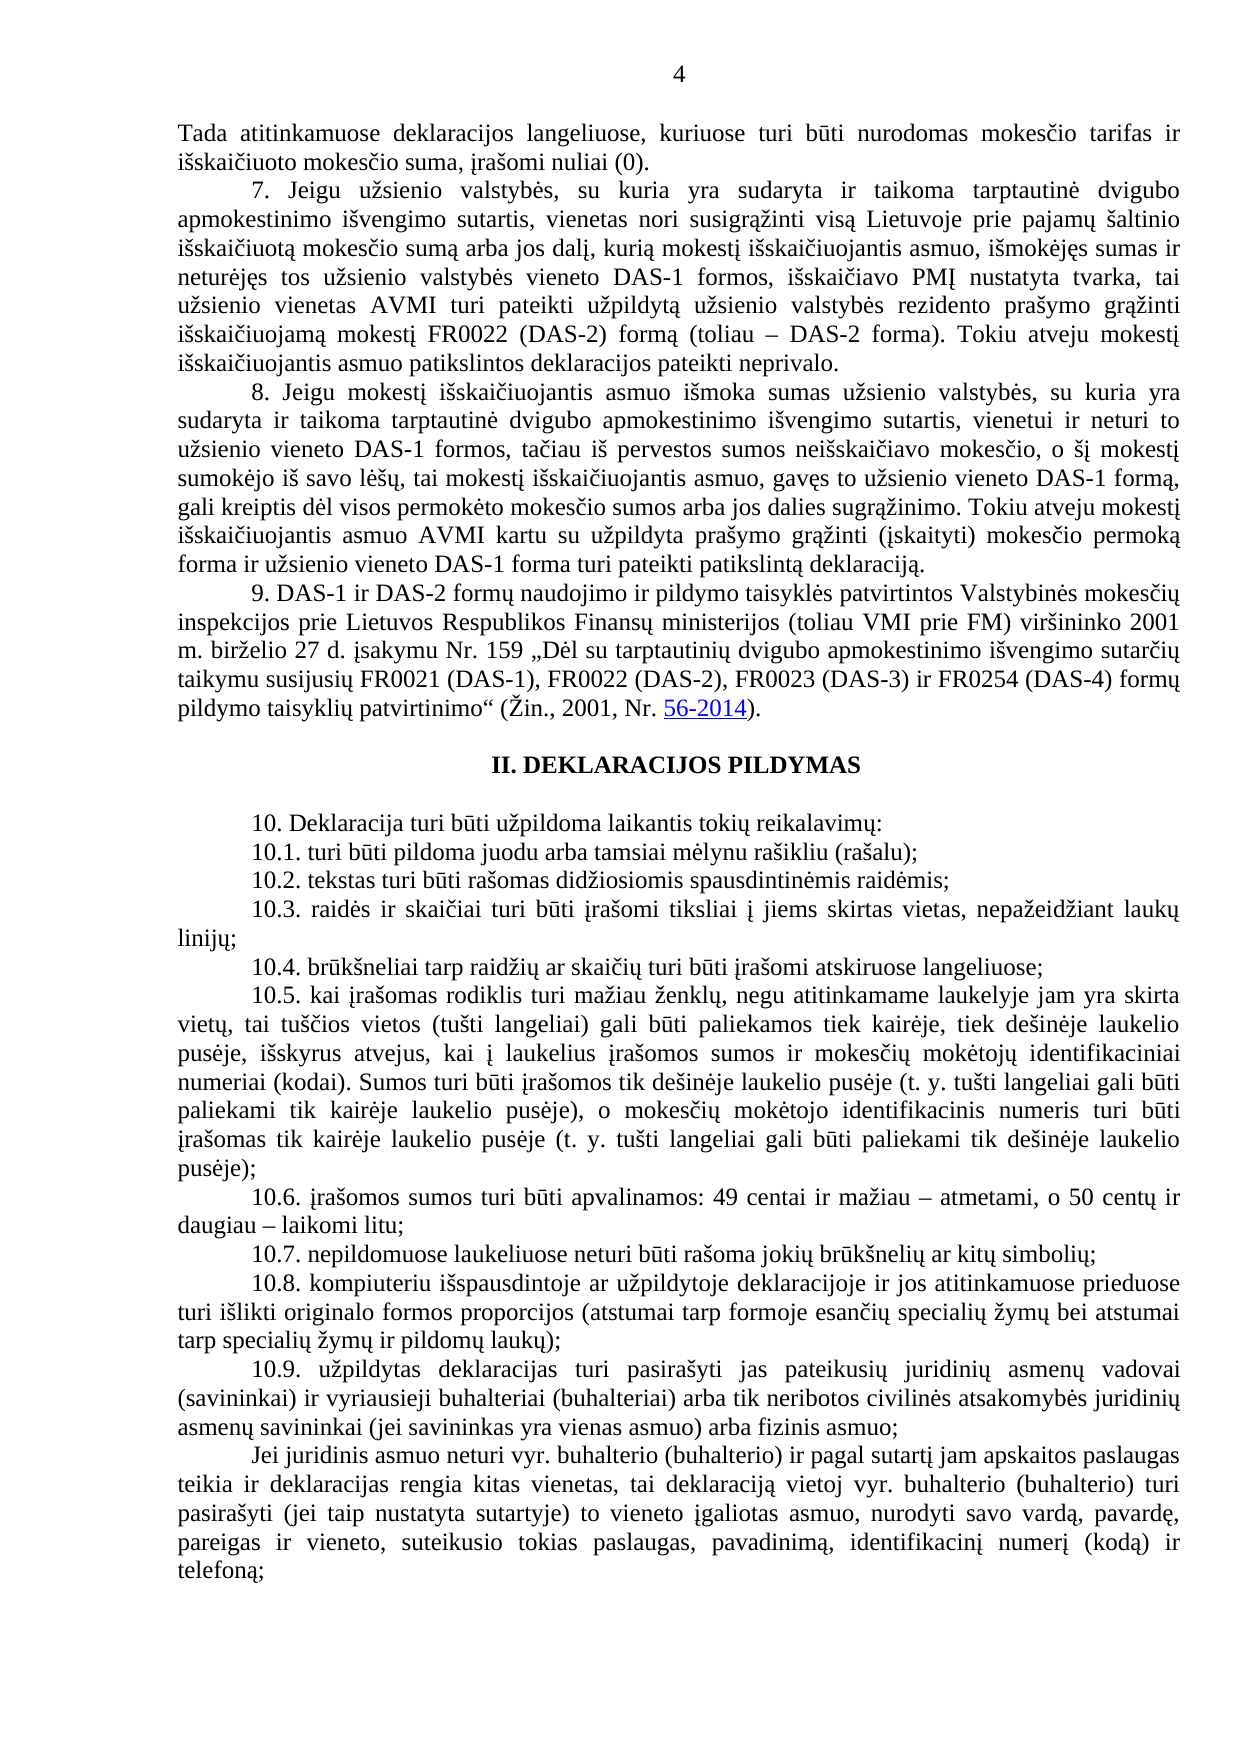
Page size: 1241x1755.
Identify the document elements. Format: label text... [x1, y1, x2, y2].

text 10.2. tekstas turi būti rašomas didžiosiomis spausdintinėmis raidėmis; [177, 866, 1181, 894]
text 10.8. kompiuteriu išspausdintoje ar užpildytoje deklaracijoje ir jos atitinkamuose prieduose turi išlikti originalo formos proporcijos (atstumai tarp formoje esančių specialių žymų bei atstumai tarp specialių žymų ir pildomų laukų); [177, 1268, 1181, 1354]
text 10. Deklaracija turi būti užpildoma laikantis tokių reikalavimų: [177, 808, 1181, 837]
text 8. Jeigu mokestį išskaičiuojantis asmuo išmoka sumas užsienio valstybės, su kuria yra sudaryta ir taikoma tarptautinė dvigubo apmokestinimo išvengimo sutartis, vienetui ir neturi to užsienio vieneto DAS-1 formos, tačiau iš pervestos sumos neišskaičiavo mokesčio, o šį mokestį sumokėjo iš savo lėšų, tai mokestį išskaičiuojantis asmuo, gavęs to užsienio vieneto DAS-1 formą, gali kreiptis dėl visos permokėto mokesčio sumos arba jos dalies sugrąžinimo. Tokiu atveju mokestį išskaičiuojantis asmuo AVMI kartu su užpildyta prašymo grąžinti (įskaityti) mokesčio permoką forma ir užsienio vieneto DAS-1 forma turi pateikti patikslintą deklaraciją. [177, 377, 1181, 578]
text 10.3. raidės ir skaičiai turi būti įrašomi tiksliai į jiems skirtas vietas, nepažeidžiant laukų linijų; [177, 894, 1181, 952]
text 10.1. turi būti pildoma juodu arba tamsiai mėlynu rašikliu (rašalu); [177, 837, 1181, 866]
text 10.5. kai įrašomas rodiklis turi mažiau ženklų, negu atitinkamame laukelyje jam yra skirta vietų, tai tuščios vietos (tušti langeliai) gali būti paliekamos tiek kairėje, tiek dešinėje laukelio pusėje, išskyrus atvejus, kai į laukelius įrašomos sumos ir mokesčių mokėtojų identifikaciniai numeriai (kodai). Sumos turi būti įrašomos tik dešinėje laukelio pusėje (t. y. tušti langeliai gali būti paliekami tik kairėje laukelio pusėje), o mokesčių mokėtojo identifikacinis numeris turi būti įrašomas tik kairėje laukelio pusėje (t. y. tušti langeliai gali būti paliekami tik dešinėje laukelio pusėje); [177, 981, 1181, 1182]
text 7. Jeigu užsienio valstybės, su kuria yra sudaryta ir taikoma tarptautinė dvigubo apmokestinimo išvengimo sutartis, vienetas nori susigrąžinti visą Lietuvoje prie pajamų šaltinio išskaičiuotą mokesčio sumą arba jos dalį, kurią mokestį išskaičiuojantis asmuo, išmokėjęs sumas ir neturėjęs tos užsienio valstybės vieneto DAS-1 formos, išskaičiavo PMĮ nustatyta tvarka, tai užsienio vienetas AVMI turi pateikti užpildytą užsienio valstybės rezidento prašymo grąžinti išskaičiuojamą mokestį FR0022 (DAS-2) formą (toliau – DAS-2 forma). Tokiu atveju mokestį išskaičiuojantis asmuo patikslintos deklaracijos pateikti neprivalo. [177, 176, 1181, 377]
text 10.9. užpildytas deklaracijas turi pasirašyti jas pateikusių juridinių asmenų vadovai (savininkai) ir vyriausieji buhalteriai (buhalteriai) arba tik neribotos civilinės atsakomybės juridinių asmenų savininkai (jei savininkas yra vienas asmuo) arba fizinis asmuo; [177, 1354, 1181, 1441]
text 10.4. brūkšneliai tarp raidžių ar skaičių turi būti įrašomi atskiruose langeliuose; [177, 952, 1181, 981]
text 9. DAS-1 ir DAS-2 formų naudojimo ir pildymo taisyklės patvirtintos Valstybinės mokesčių inspekcijos prie Lietuvos Respublikos Finansų ministerijos (toliau VMI prie FM) viršininko 2001 m. birželio 27 d. įsakymu Nr. 159 „Dėl su tarptautinių dvigubo apmokestinimo išvengimo sutarčių taikymu susijusių FR0021 (DAS-1), FR0022 (DAS-2), FR0023 (DAS-3) ir FR0254 (DAS-4) formų pildymo taisyklių patvirtinimo“ (Žin., 2001, Nr. 56-2014). [177, 578, 1181, 722]
text 10.6. įrašomos sumos turi būti apvalinamos: 49 centai ir mažiau – atmetami, o 50 centų ir daugiau – laikomi litu; [177, 1182, 1181, 1239]
text 10.7. nepildomuose laukeliuose neturi būti rašoma jokių brūkšnelių ar kitų simbolių; [177, 1239, 1181, 1268]
text Jei juridinis asmuo neturi vyr. buhalterio (buhalterio) ir pagal sutartį jam apskaitos paslaugas teikia ir deklaracijas rengia kitas vienetas, tai deklaraciją vietoj vyr. buhalterio (buhalterio) turi pasirašyti (jei taip nustatyta sutartyje) to vieneto įgaliotas asmuo, nurodyti savo vardą, pavardę, pareigas ir vieneto, suteikusio tokias paslaugas, pavadinimą, identifikacinį numerį (kodą) ir telefoną; [177, 1441, 1181, 1584]
text Tada atitinkamuose deklaracijos langeliuose, kuriuose turi būti nurodomas mokesčio tarifas ir išskaičiuoto mokesčio suma, įrašomi nuliai (0). [177, 118, 1181, 176]
text II. DEKLARACIJOS PILDYMAS [177, 751, 1181, 779]
